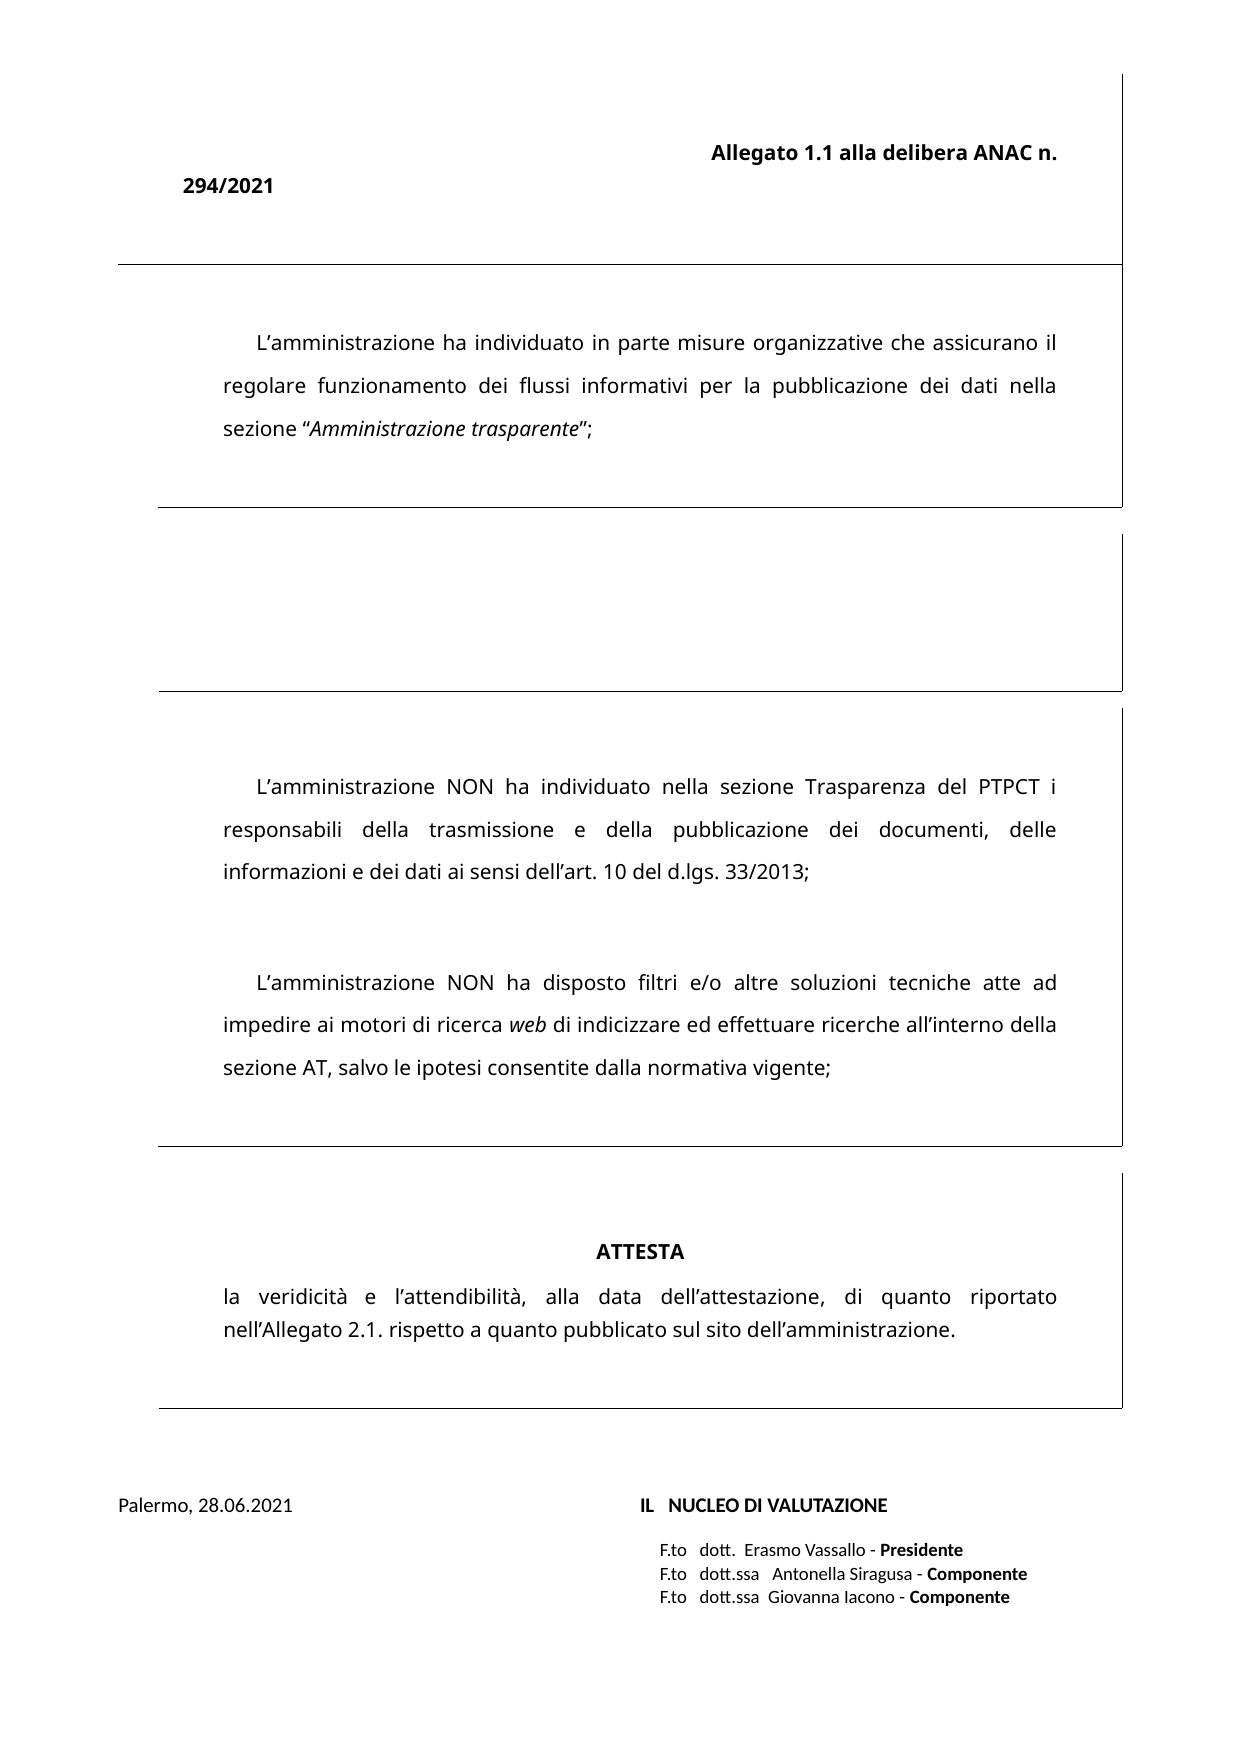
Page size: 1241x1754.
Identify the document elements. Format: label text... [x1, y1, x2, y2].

text F.to dott.ssa Giovanna Iacono - Componente [487, 1585, 1122, 1608]
text la veridicità e l’attendibilità, alla data dell’attestazione, di quanto riportato nell’Allegato 2.1. rispetto a quanto pubblicato sul sito dell’amministrazione. [158, 1218, 1122, 1408]
text l’amministrazione NON ha individuato nella sezione Trasparenza del PTPCT i responsabili della trasmissione e della pubblicazione dei documenti, delle informazioni e dei dati ai sensi dell’art. 10 del d.lgs. 33/2013; [158, 708, 1122, 886]
text F.to dott.ssa Antonella Siragusa - Componente [339, 1562, 1122, 1585]
text L’amministrazione NON ha disposto filtri e/o altre soluzioni tecniche atte ad impedire ai motori di ricerca web di indicizzare ed effettuare ricerche all’interno della sezione AT, salvo le ipotesi consentite dalla normativa vigente; [158, 903, 1122, 1146]
text F.to dott. Erasmo Vassallo - Presidente [118, 1534, 1122, 1562]
text Palermo, 28.06.2021 IL NUCLEO DI VALUTAZIONE [118, 1488, 1122, 1519]
text l’amministrazione ha individuato in parte misure organizzative che assicurano il regolare funzionamento dei flussi informativi per la pubblicazione dei dati nella sezione “Amministrazione trasparente”; [158, 264, 1122, 507]
text ATTESTA [158, 1173, 1122, 1218]
